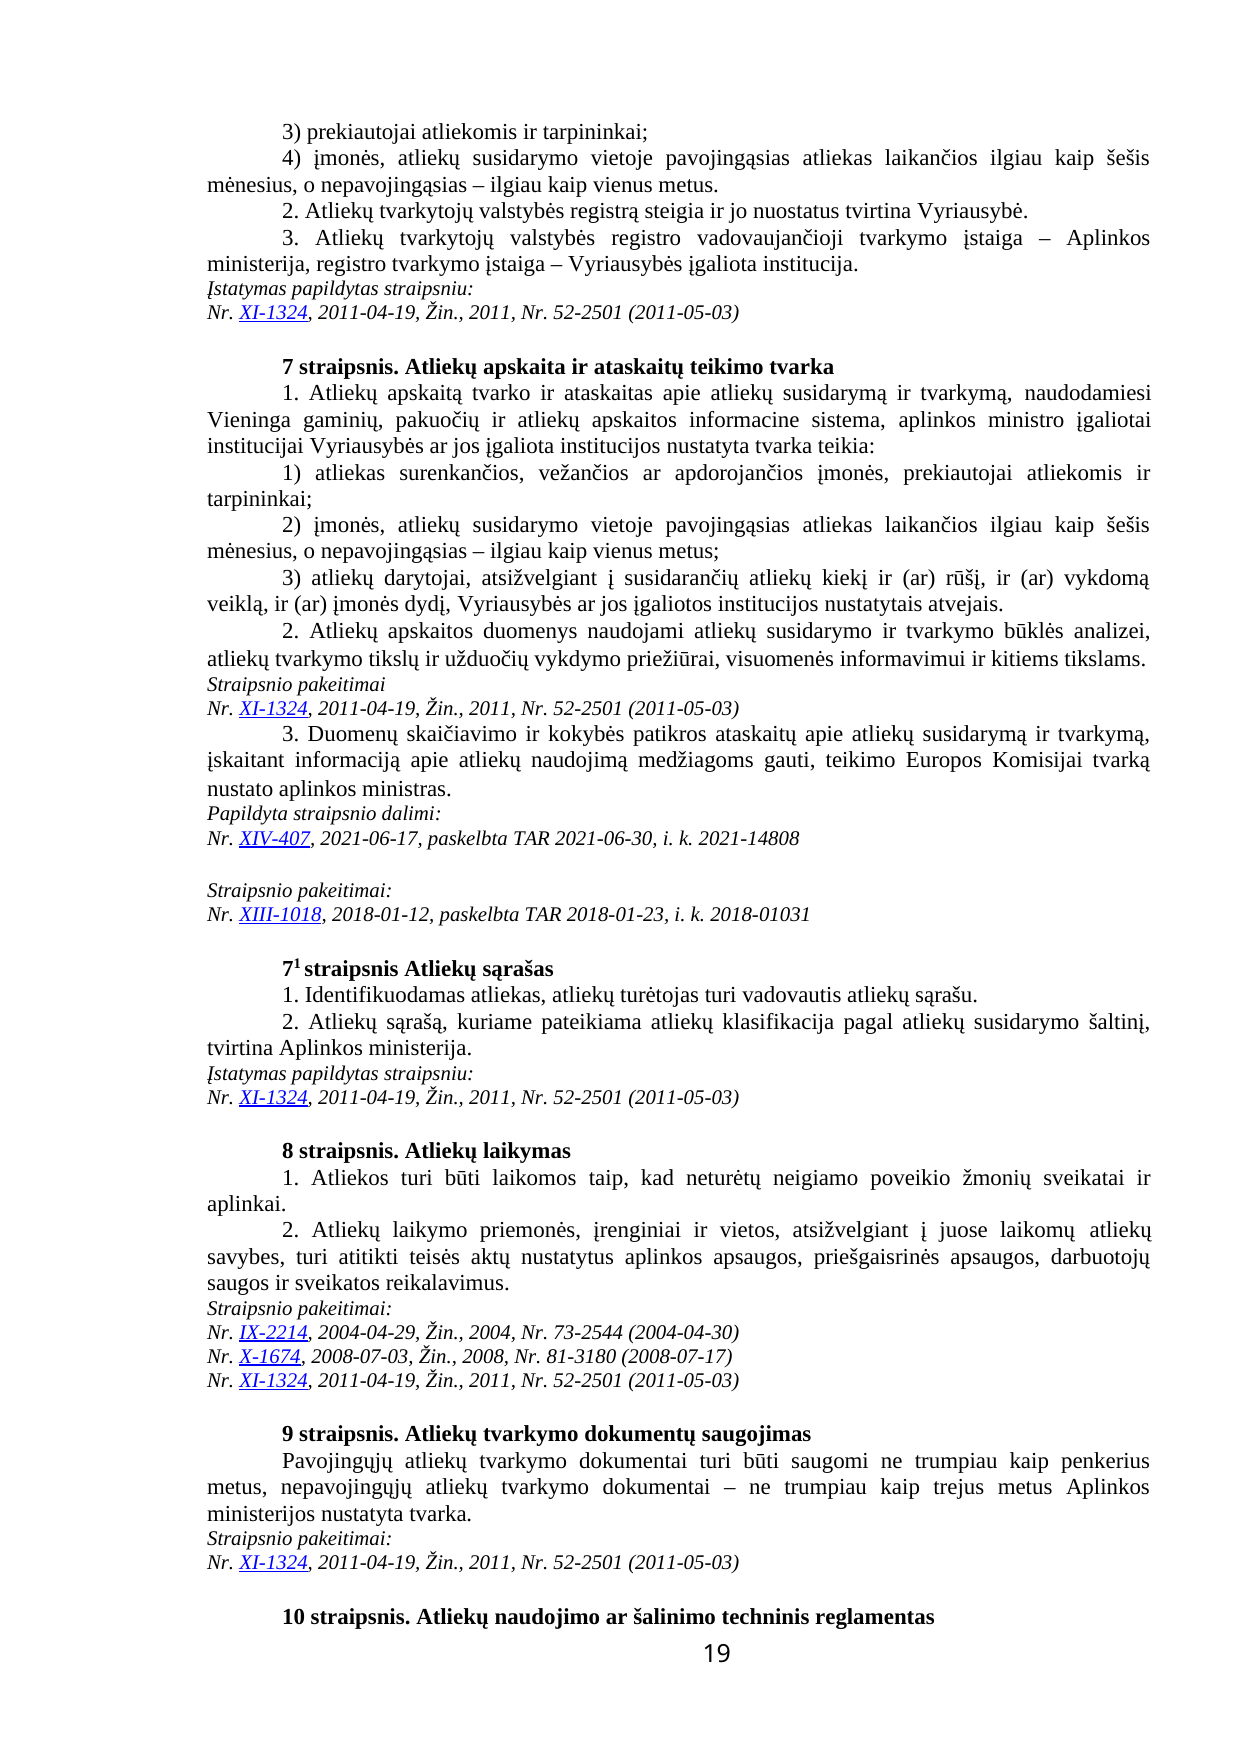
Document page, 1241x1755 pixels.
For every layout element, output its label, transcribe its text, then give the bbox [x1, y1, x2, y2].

text Įstatymas papildytas straipsniu: [207, 276, 1152, 300]
text Nr. XI-1324, 2011-04-19, Žin., 2011, Nr. 52-2501 (2011-05-03) [207, 300, 1152, 324]
text Pavojingųjų atliekų tvarkymo dokumentai turi būti saugomi ne trumpiau kaip penkerius metus, nepavojingųjų atliekų tvarkymo dokumentai – ne trumpiau kaip trejus metus Aplinkos ministerijos nustatyta tvarka. [207, 1447, 1152, 1526]
text Nr. IX-2214, 2004-04-29, Žin., 2004, Nr. 73-2544 (2004-04-30) [207, 1319, 1152, 1344]
text Įstatymas papildytas straipsniu: [207, 1061, 1152, 1084]
text Straipsnio pakeitimai: [207, 1526, 1152, 1550]
text 10 straipsnis. Atliekų naudojimo ar šalinimo techninis reglamentas [207, 1603, 1152, 1629]
text 2) įmonės, atliekų susidarymo vietoje pavojingąsias atliekas laikančios ilgiau kaip šešis mėnesius, o nepavojingąsias – ilgiau kaip vienus metus; [207, 511, 1152, 564]
text Straipsnio pakeitimai [207, 672, 1152, 696]
text 9 straipsnis. Atliekų tvarkymo dokumentų saugojimas [207, 1421, 1152, 1447]
text 3. Duomenų skaičiavimo ir kokybės patikros ataskaitų apie atliekų susidarymą ir tvarkymą, įskaitant informaciją apie atliekų naudojimą medžiagoms gauti, teikimo Europos Komisijai tvarką nustato aplinkos ministras. [207, 720, 1152, 801]
text 7 straipsnis. Atliekų apskaita ir ataskaitų teikimo tvarka [207, 353, 1152, 379]
text Nr. XI-1324, 2011-04-19, Žin., 2011, Nr. 52-2501 (2011-05-03) [207, 1550, 1152, 1574]
text Nr. XIV-407, 2021-06-17, paskelbta TAR 2021-06-30, i. k. 2021-14808 [207, 825, 1152, 849]
text Straipsnio pakeitimai: [207, 1296, 1152, 1319]
text 1) atliekas surenkančios, vežančios ar apdorojančios įmonės, prekiautojai atliekomis ir tarpininkai; [207, 458, 1152, 511]
text 2. Atliekų apskaitos duomenys naudojami atliekų susidarymo ir tvarkymo būklės analizei, atliekų tvarkymo tikslų ir užduočių vykdymo priežiūrai, visuomenės informavimui ir kitiems tikslams. [207, 617, 1152, 672]
text 2. Atliekų laikymo priemonės, įrenginiai ir vietos, atsižvelgiant į juose laikomų atliekų savybes, turi atitikti teisės aktų nustatytus aplinkos apsaugos, priešgaisrinės apsaugos, darbuotojų saugos ir sveikatos reikalavimus. [207, 1216, 1152, 1296]
text Nr. XI-1324, 2011-04-19, Žin., 2011, Nr. 52-2501 (2011-05-03) [207, 696, 1152, 720]
text 1. Atliekos turi būti laikomos taip, kad neturėtų neigiamo poveikio žmonių sveikatai ir aplinkai. [207, 1164, 1152, 1216]
text 4) įmonės, atliekų susidarymo vietoje pavojingąsias atliekas laikančios ilgiau kaip šešis mėnesius, o nepavojingąsias – ilgiau kaip vienus metus. [207, 144, 1152, 197]
text Nr. XI-1324, 2011-04-19, Žin., 2011, Nr. 52-2501 (2011-05-03) [207, 1084, 1152, 1109]
text 8 straipsnis. Atliekų laikymas [207, 1137, 1152, 1164]
text Papildyta straipsnio dalimi: [207, 801, 1152, 825]
text 2. Atliekų tvarkytojų valstybės registrą steigia ir jo nuostatus tvirtina Vyriausybė. [207, 197, 1152, 223]
text 2. Atliekų sąrašą, kuriame pateikiama atliekų klasifikacija pagal atliekų susidarymo šaltinį, tvirtina Aplinkos ministerija. [207, 1008, 1152, 1061]
text Nr. XIII-1018, 2018-01-12, paskelbta TAR 2018-01-23, i. k. 2018-01031 [207, 902, 1152, 926]
text 3. Atliekų tvarkytojų valstybės registro vadovaujančioji tvarkymo įstaiga – Aplinkos ministerija, registro tvarkymo įstaiga – Vyriausybės įgaliota institucija. [207, 223, 1152, 276]
text 1. Identifikuodamas atliekas, atliekų turėtojas turi vadovautis atliekų sąrašu. [207, 981, 1152, 1008]
text 3) atliekų darytojai, atsižvelgiant į susidarančių atliekų kiekį ir (ar) rūšį, ir (ar) vykdomą veiklą, ir (ar) įmonės dydį, Vyriausybės ar jos įgaliotos institucijos nustatytais atvejais. [207, 564, 1152, 617]
text 1. Atliekų apskaitą tvarko ir ataskaitas apie atliekų susidarymą ir tvarkymą, naudodamiesi Vieninga gaminių, pakuočių ir atliekų apskaitos informacine sistema, aplinkos ministro įgaliotai institucijai Vyriausybės ar jos įgaliota institucijos nustatyta tvarka teikia: [207, 379, 1152, 458]
text Nr. XI-1324, 2011-04-19, Žin., 2011, Nr. 52-2501 (2011-05-03) [207, 1368, 1152, 1392]
text Straipsnio pakeitimai: [207, 878, 1152, 902]
text 3) prekiautojai atliekomis ir tarpininkai; [207, 118, 1152, 144]
text 71 straipsnis Atliekų sąrašas [207, 955, 1152, 981]
text Nr. X-1674, 2008-07-03, Žin., 2008, Nr. 81-3180 (2008-07-17) [207, 1344, 1152, 1368]
